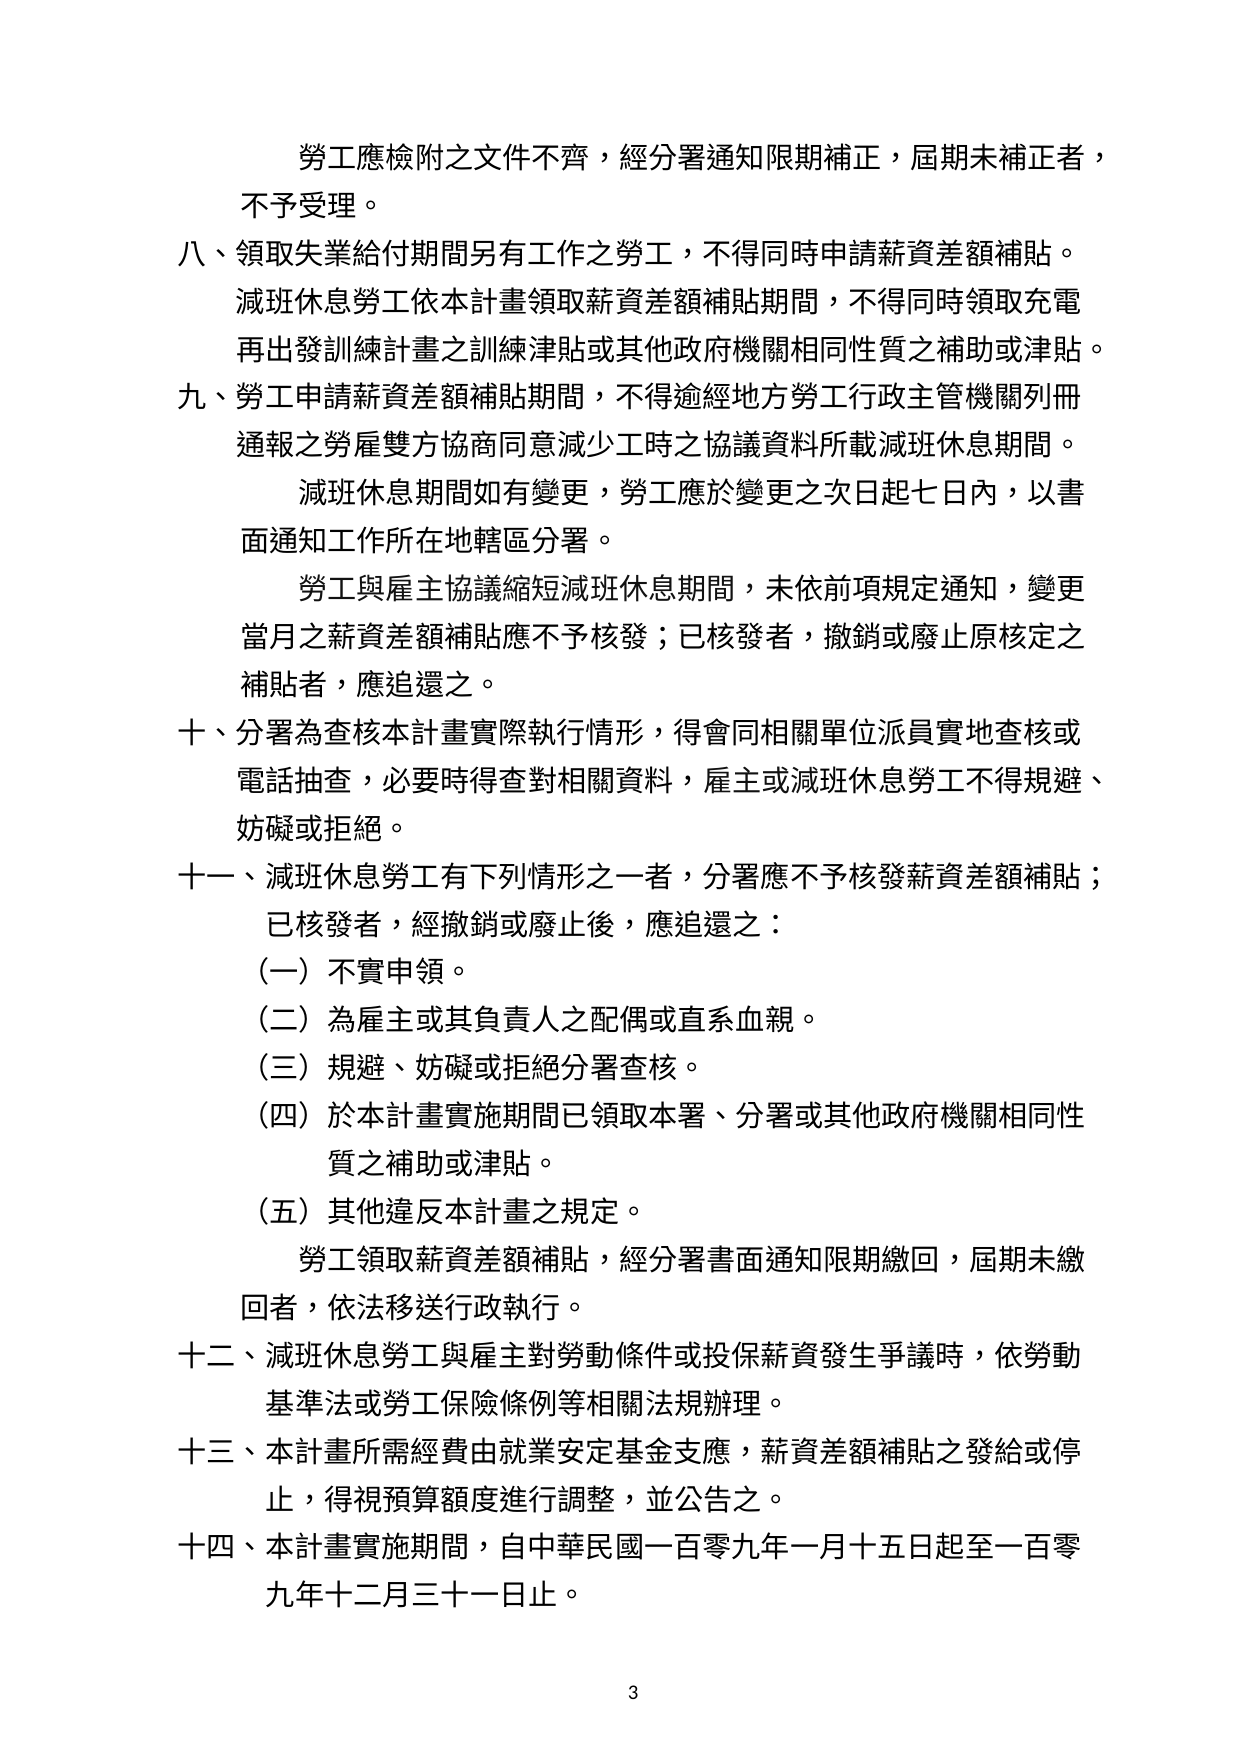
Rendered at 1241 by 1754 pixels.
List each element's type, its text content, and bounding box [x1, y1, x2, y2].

text 勞工應檢附之文件不齊，經分署通知限期補正，屆期未補正者，不予受理。 [240, 130, 1092, 226]
text 勞工領取薪資差額補貼，經分署書面通知限期繳回，屆期未繳回者，依法移送行政執行。 [240, 1232, 1092, 1328]
text 減班休息勞工依本計畫領取薪資差額補貼期間，不得同時領取充電再出發訓練計畫之訓練津貼或其他政府機關相同性質之補助或津貼。 [177, 274, 1092, 369]
text 十二、減班休息勞工與雇主對勞動條件或投保薪資發生爭議時，依勞動基準法或勞工保險條例等相關法規辦理。 [177, 1328, 1092, 1424]
text 勞工與雇主協議縮短減班休息期間，未依前項規定通知，變更當月之薪資差額補貼應不予核發；已核發者，撤銷或廢止原核定之補貼者，應追還之。 [240, 561, 1092, 705]
text 十三、本計畫所需經費由就業安定基金支應，薪資差額補貼之發給或停止，得視預算額度進行調整，並公告之。 [177, 1424, 1092, 1519]
text 十四、本計畫實施期間，自中華民國一百零九年一月十五日起至一百零九年十二月三十一日止。 [177, 1519, 1092, 1615]
text 減班休息期間如有變更，勞工應於變更之次日起七日內，以書面通知工作所在地轄區分署。 [240, 465, 1092, 561]
text （三）規避、妨礙或拒絕分署查核。 [240, 1040, 1092, 1088]
text （四）於本計畫實施期間已領取本署、分署或其他政府機關相同性質之補助或津貼。 [240, 1088, 1092, 1184]
text 八、領取失業給付期間另有工作之勞工，不得同時申請薪資差額補貼。 [177, 226, 1092, 274]
text （二）為雇主或其負責人之配偶或直系血親。 [240, 992, 1092, 1040]
text （五）其他違反本計畫之規定。 [240, 1184, 1092, 1232]
text 十、分署為查核本計畫實際執行情形，得會同相關單位派員實地查核或電話抽查，必要時得查對相關資料，雇主或減班休息勞工不得規避、妨礙或拒絕。 [177, 705, 1092, 849]
text （一）不實申領。 [240, 944, 1092, 992]
text 九、勞工申請薪資差額補貼期間，不得逾經地方勞工行政主管機關列冊通報之勞雇雙方協商同意減少工時之協議資料所載減班休息期間。 [177, 369, 1092, 465]
text 十一、減班休息勞工有下列情形之一者，分署應不予核發薪資差額補貼；已核發者，經撤銷或廢止後，應追還之： [177, 849, 1092, 944]
